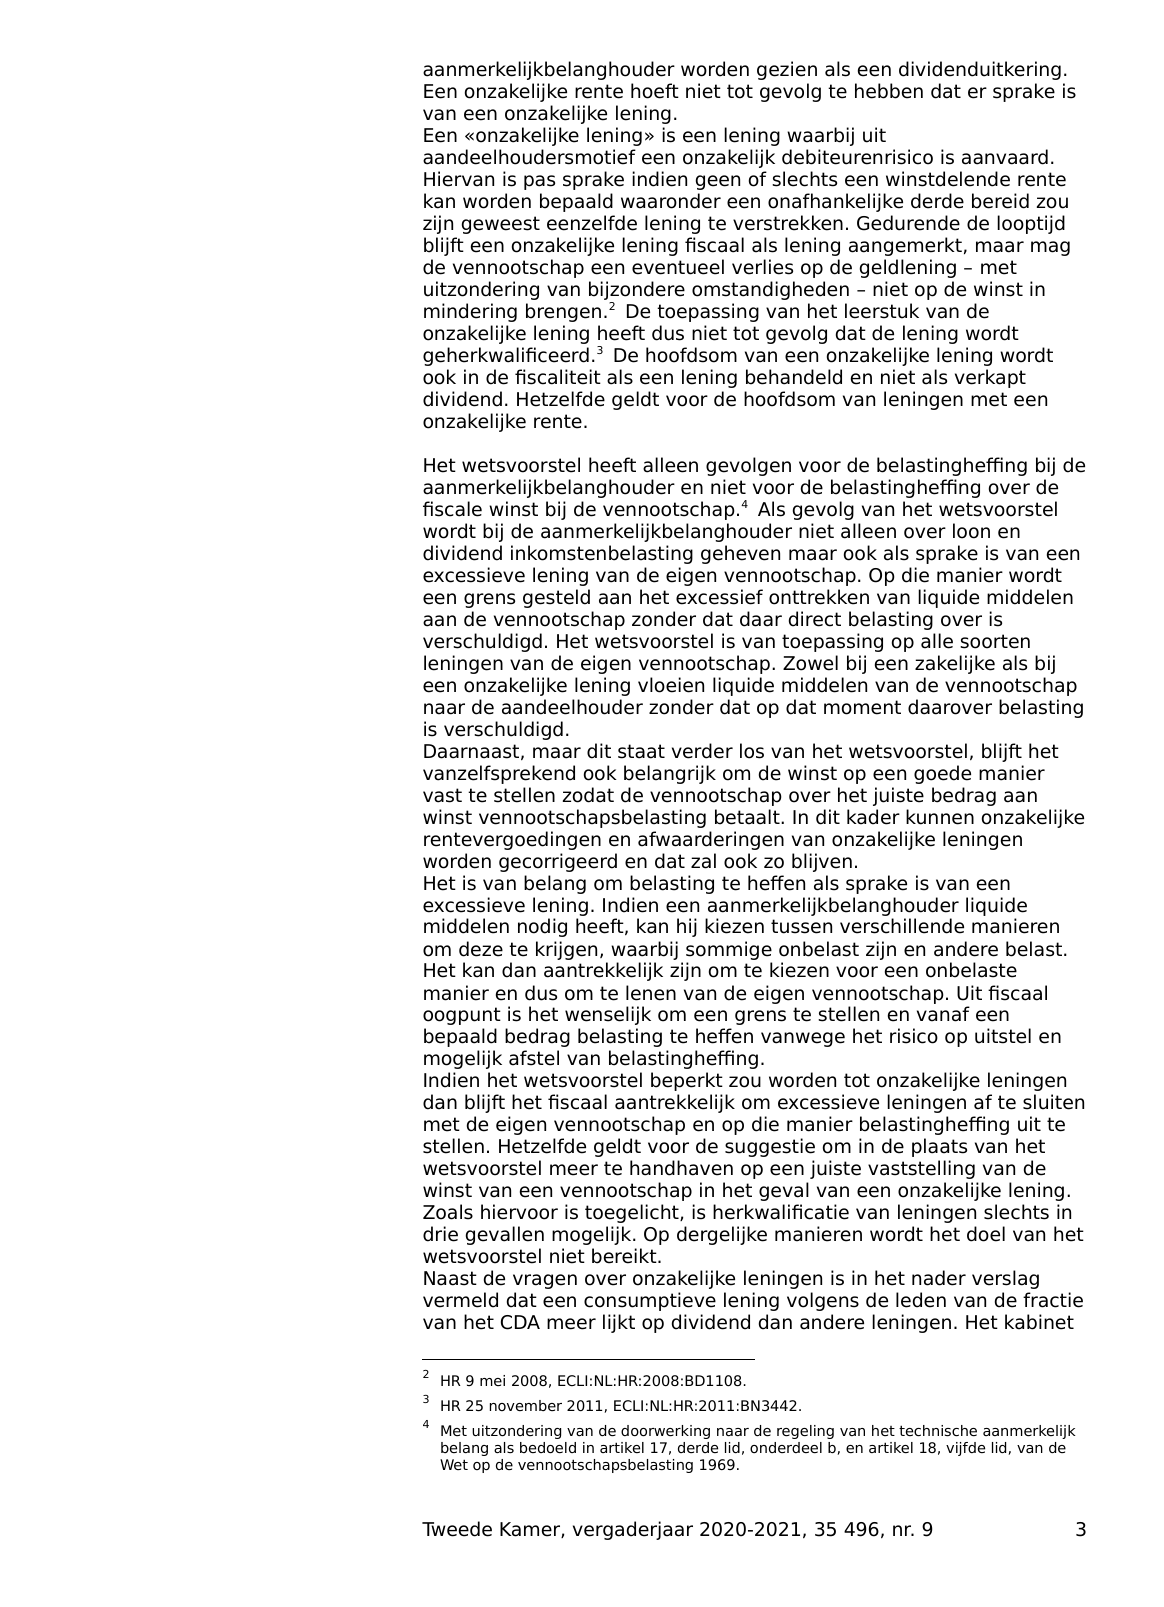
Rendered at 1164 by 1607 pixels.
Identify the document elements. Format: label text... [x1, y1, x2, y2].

text HR 25 november 2011, ECLI:NL:HR:2011:BN3442. [422, 1393, 1087, 1416]
text Daarnaast, maar dit staat verder los van het wetsvoorstel, blijft het vanzelfsprekend ook belangrijk om de winst op een goede manier vast te stellen zodat de vennootschap over het juiste bedrag aan winst vennootschapsbelasting betaalt. In dit kader kunnen onzakelijke rentevergoedingen en afwaarderingen van onzakelijke leningen worden gecorrigeerd en dat zal ook zo blijven. [422, 741, 1087, 872]
text HR 9 mei 2008, ECLI:NL:HR:2008:BD1108. [422, 1368, 1087, 1391]
text Indien het wetsvoorstel beperkt zou worden tot onzakelijke leningen dan blijft het fiscaal aantrekkelijk om excessieve leningen af te sluiten met de eigen vennootschap en op die manier belastingheffing uit te stellen. Hetzelfde geldt voor de suggestie om in de plaats van het wetsvoorstel meer te handhaven op een juiste vaststelling van de winst van een vennootschap in het geval van een onzakelijke lening. Zoals hiervoor is toegelicht, is herkwalificatie van leningen slechts in drie gevallen mogelijk. Op dergelijke manieren wordt het doel van het wetsvoorstel niet bereikt. [422, 1070, 1087, 1268]
text Naast de vragen over onzakelijke leningen is in het nader verslag vermeld dat een consumptieve lening volgens de leden van de fractie van het CDA meer lijkt op dividend dan andere leningen. Het kabinet [422, 1268, 1087, 1334]
text Een «onzakelijke lening» is een lening waarbij uit aandeelhoudersmotief een onzakelijk debiteurenrisico is aanvaard. Hiervan is pas sprake indien geen of slechts een winstdelende rente kan worden bepaald waaronder een onafhankelijke derde bereid zou zijn geweest eenzelfde lening te verstrekken. Gedurende de looptijd blijft een onzakelijke lening fiscaal als lening aangemerkt, maar mag de vennootschap een eventueel verlies op de geldlening – met uitzondering van bijzondere omstandigheden – niet op de winst in mindering brengen. De toepassing van het leerstuk van de onzakelijke lening heeft dus niet tot gevolg dat de lening wordt geherkwalificeerd. De hoofdsom van een onzakelijke lening wordt ook in de fiscaliteit als een lening behandeld en niet als verkapt dividend. Hetzelfde geldt voor de hoofdsom van leningen met een onzakelijke rente. [422, 125, 1087, 433]
text aanmerkelijkbelanghouder worden gezien als een dividenduitkering. Een onzakelijke rente hoeft niet tot gevolg te hebben dat er sprake is van een onzakelijke lening. [422, 59, 1087, 125]
text Het is van belang om belasting te heffen als sprake is van een excessieve lening. Indien een aanmerkelijkbelanghouder liquide middelen nodig heeft, kan hij kiezen tussen verschillende manieren om deze te krijgen, waarbij sommige onbelast zijn en andere belast. Het kan dan aantrekkelijk zijn om te kiezen voor een onbelaste manier en dus om te lenen van de eigen vennootschap. Uit fiscaal oogpunt is het wenselijk om een grens te stellen en vanaf een bepaald bedrag belasting te heffen vanwege het risico op uitstel en mogelijk afstel van belastingheffing. [422, 872, 1087, 1070]
text Met uitzondering van de doorwerking naar de regeling van het technische aanmerkelijk belang als bedoeld in artikel 17, derde lid, onderdeel b, en artikel 18, vijfde lid, van de Wet op de vennootschapsbelasting 1969. [422, 1418, 1087, 1474]
text Het wetsvoorstel heeft alleen gevolgen voor de belastingheffing bij de aanmerkelijkbelanghouder en niet voor de belastingheffing over de fiscale winst bij de vennootschap. Als gevolg van het wetsvoorstel wordt bij de aanmerkelijkbelanghouder niet alleen over loon en dividend inkomstenbelasting geheven maar ook als sprake is van een excessieve lening van de eigen vennootschap. Op die manier wordt een grens gesteld aan het excessief onttrekken van liquide middelen aan de vennootschap zonder dat daar direct belasting over is verschuldigd. Het wetsvoorstel is van toepassing op alle soorten leningen van de eigen vennootschap. Zowel bij een zakelijke als bij een onzakelijke lening vloeien liquide middelen van de vennootschap naar de aandeelhouder zonder dat op dat moment daarover belasting is verschuldigd. [422, 455, 1087, 741]
